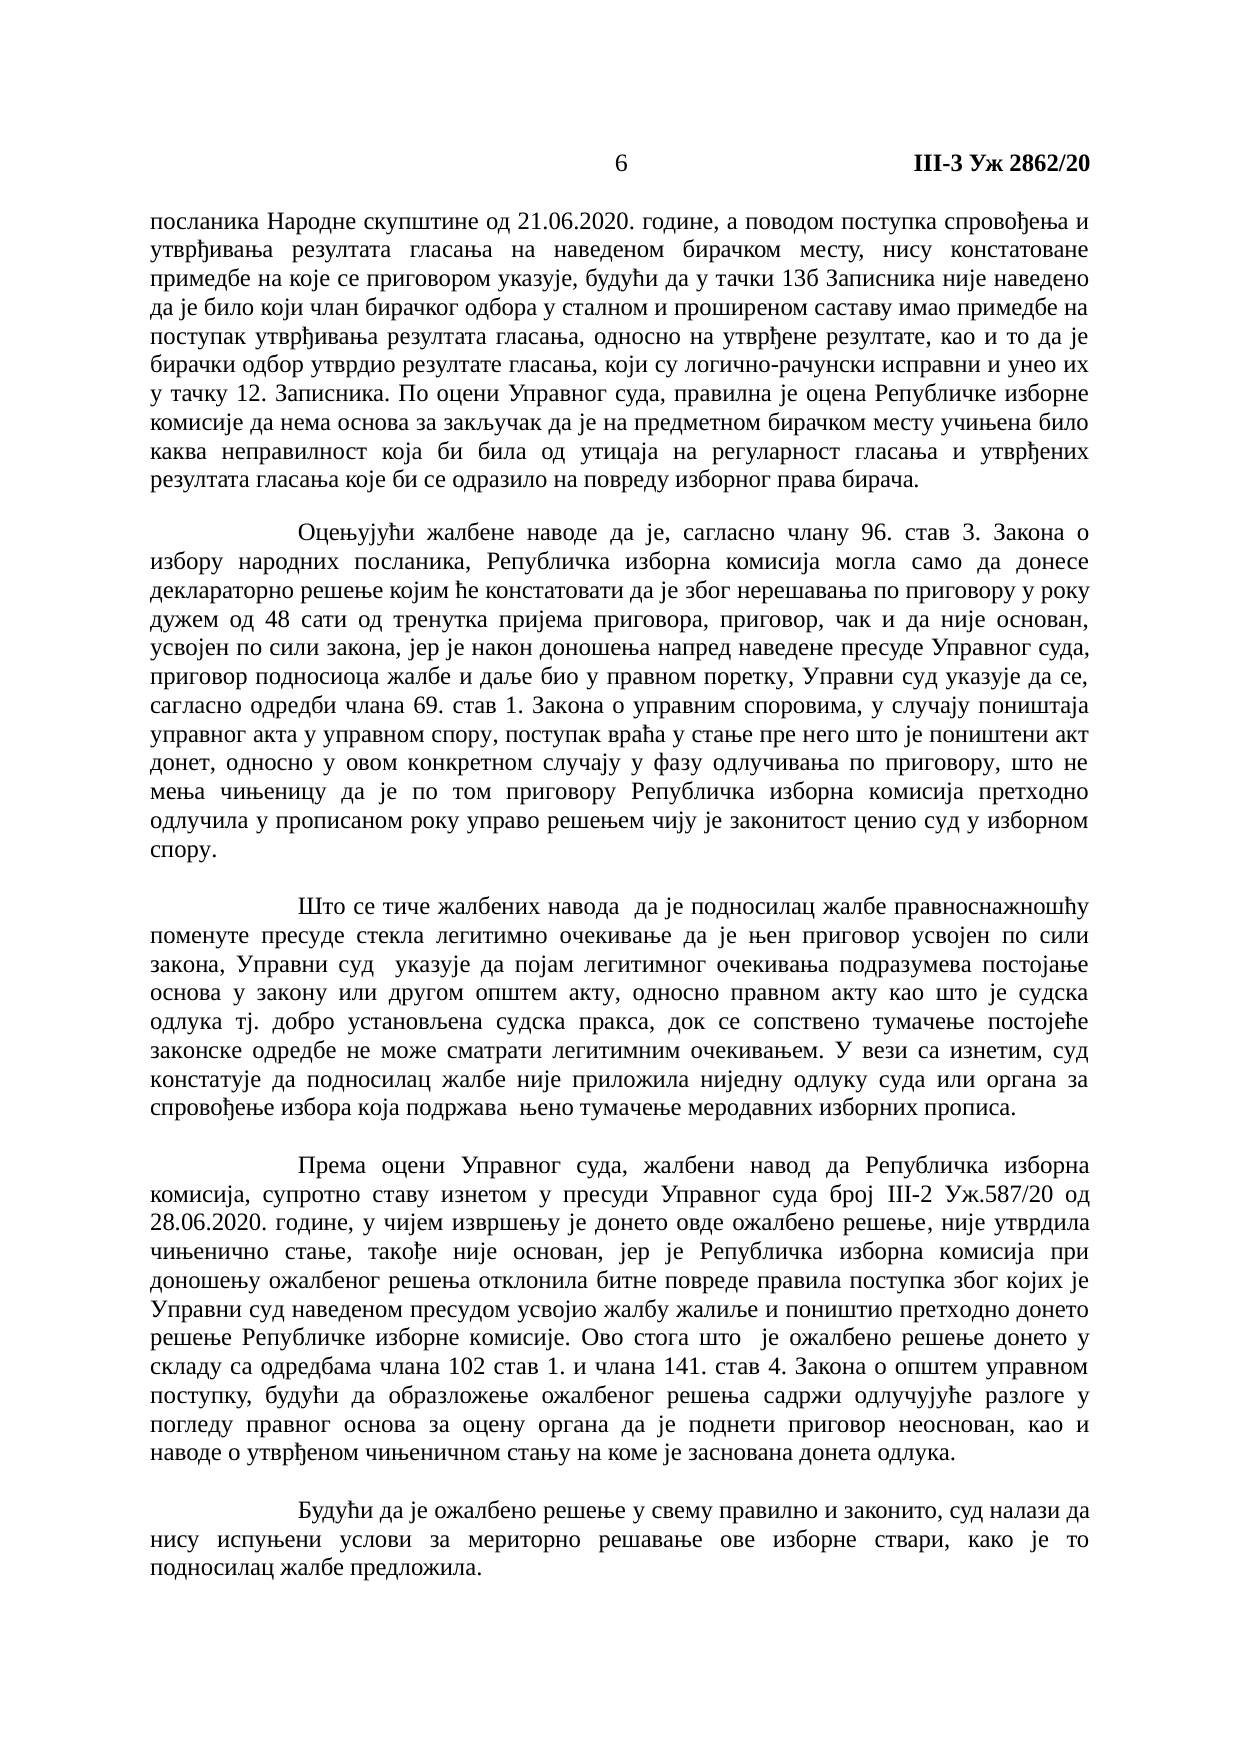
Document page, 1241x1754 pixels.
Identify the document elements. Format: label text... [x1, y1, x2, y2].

text Према оцени Управног суда, жалбени навод да Републичка изборна комисија, супротно ставу изнетом у пресуди Управног суда број III-2 Уж.587/20 од 28.06.2020. године, у чијем извршењу је донето овде ожалбено решење, није утврдила чињенично стање, такође није основан, јер је Републичка изборна комисија при доношењу ожалбеног решења отклонила битне повреде правила поступка због којих је Управни суд наведеном пресудом усвојио жалбу жалиље и поништио претходно донето решење Републичке изборне комисије. Ово стога што је ожалбено решење донето у складу са одредбама члана 102 став 1. и члана 141. став 4. Закона о општем управном поступку, будући да образложење ожалбеног решења садржи одлучујуће разлоге у погледу правног основа за оцену органа да је поднети приговор неоснован, као и наводе о утврђеном чињеничном стању на коме је заснована донета одлука. [150, 1150, 1090, 1466]
text Будући да је ожалбено решење у свему правилно и законито, суд налази да нису испуњени услови за мериторно решавање ове изборне ствари, како је то подносилац жалбе предложила. [150, 1495, 1090, 1581]
text Оцењујући жалбене наводе да је, сагласно члану 96. став 3. Закона о избору народних посланика, Републичка изборна комисија могла само да донесе деклараторно решење којим ће констатовати да је због нерешавања по приговору у року дужем од 48 сати од тренутка пријема приговора, приговор, чак и да није основан, усвојен по сили закона, јер је након доношења напред наведене пресуде Управног суда, приговор подносиоца жалбе и даље био у правном поретку, Управни суд указује да се, сагласно одредби члана 69. став 1. Закона о управним споровима, у случају поништаја управног акта у управном спору, поступак враћа у стање пре него што је поништени акт донет, односно у овом конкретном случају у фазу одлучивања по приговору, што не мења чињеницу да је по том приговору Републичка изборна комисија претходно одлучила у прописаном року управо решењем чију је законитост ценио суд у изборном спору. [150, 517, 1090, 862]
text посланика Народне скупштине од 21.06.2020. године, а поводом поступка спровођења и утврђивања резултата гласања на наведеном бирачком месту, нису констатоване примедбе на које се приговором указује, будући да у тачки 13б Записника није наведено да је било који члан бирачког одбора у сталном и проширеном саставу имао примедбе на поступак утврђивања резултата гласања, односно на утврђене резултате, као и то да је бирачки одбор утврдио резултате гласања, који су логично-рачунски исправни и унео их у тачку 12. Записника. По оцени Управног суда, правилна је оцена Републичке изборне комисије да нема основа за закључак да је на предметном бирачком месту учињена било каква неправилност која би била од утицаја на регуларност гласања и утврђених резултата гласања које би се одразило на повреду изборног права бирача. [150, 206, 1090, 493]
text Што се тиче жалбених навода да је подносилац жалбе правноснажношћу поменуте пресуде стекла легитимно очекивање да је њен приговор усвојен по сили закона, Управни суд указује да појам легитимног очекивања подразумева постојање основа у закону или другом општем акту, односно правном акту као што је судска одлука тј. добро установљена судска пракса, док се сопствено тумачење постојеће законске одредбе не може сматрати легитимним очекивањем. У вези са изнетим, суд констатује да подносилац жалбе није приложила ниједну одлуку суда или органа за спровођење избора која подржава њено тумачење меродавних изборних прописа. [150, 891, 1090, 1121]
